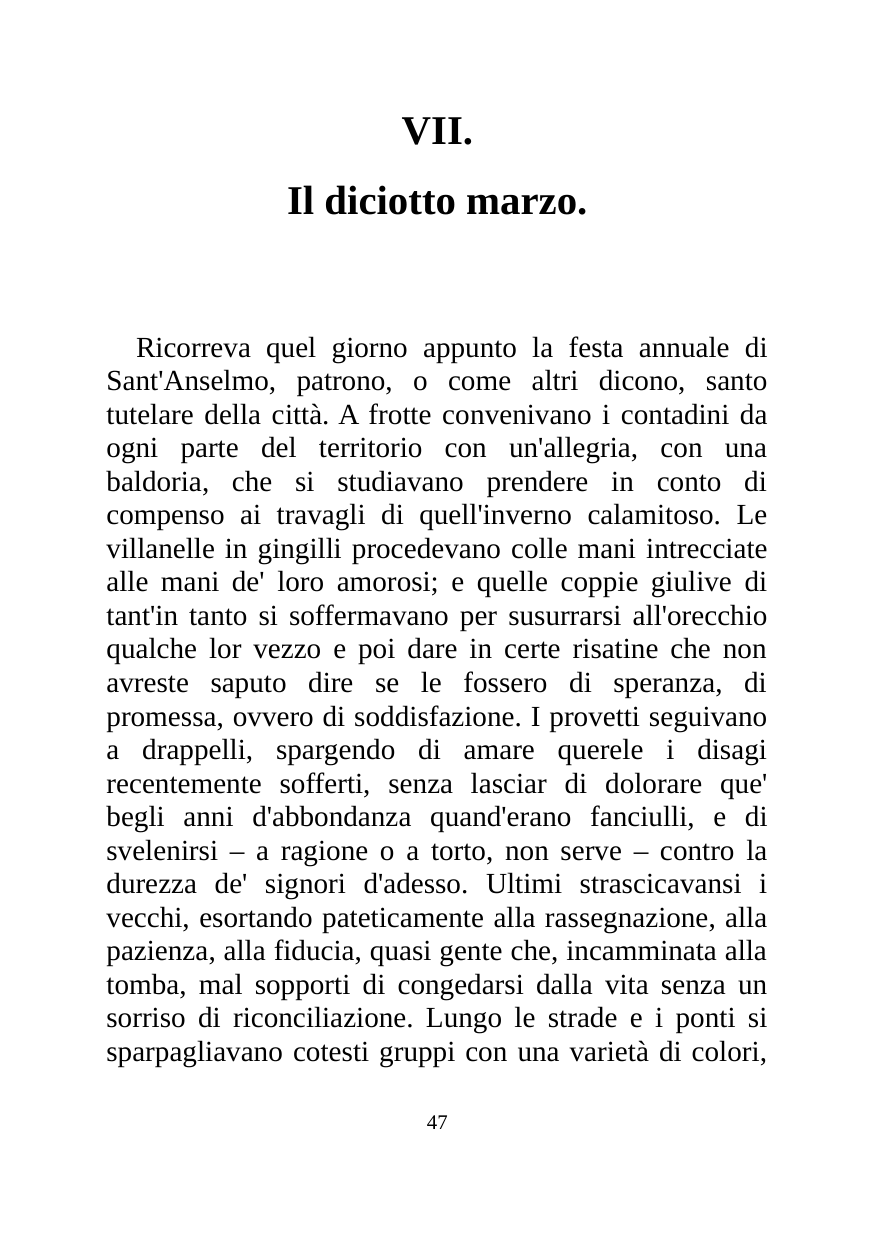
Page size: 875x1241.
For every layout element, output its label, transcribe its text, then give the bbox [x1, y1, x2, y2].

subtitle VII. Il diciotto marzo. [106, 106, 768, 224]
text Ricorreva quel giorno appunto la festa annuale di Sant'Anselmo, patrono, o come altri dicono, santo tutelare della città. A frotte convenivano i contadini da ogni parte del territorio con un'allegria, con una baldoria, che si studiavano prendere in conto di compenso ai travagli di quell'inverno calamitoso. Le villanelle in gingilli procedevano colle mani intrecciate alle mani de' loro amorosi; e quelle coppie giulive di tant'in tanto si soffermavano per susurrarsi all'orecchio qualche lor vezzo e poi dare in certe risatine che non avreste saputo dire se le fossero di speranza, di promessa, ovvero di soddisfazione. I provetti seguivano a drappelli, spargendo di amare querele i disagi recentemente sofferti, senza lasciar di dolorare que' begli anni d'abbondanza quand'erano fanciulli, e di svelenirsi – a ragione o a torto, non serve – contro la durezza de' signori d'adesso. Ultimi strascicavansi i vecchi, esortando pateticamente alla rassegnazione, alla pazienza, alla fiducia, quasi gente che, incamminata alla tomba, mal sopporti di congedarsi dalla vita senza un sorriso di riconciliazione. Lungo le strade e i ponti si sparpagliavano cotesti gruppi con una varietà di colori, [106, 330, 768, 1068]
